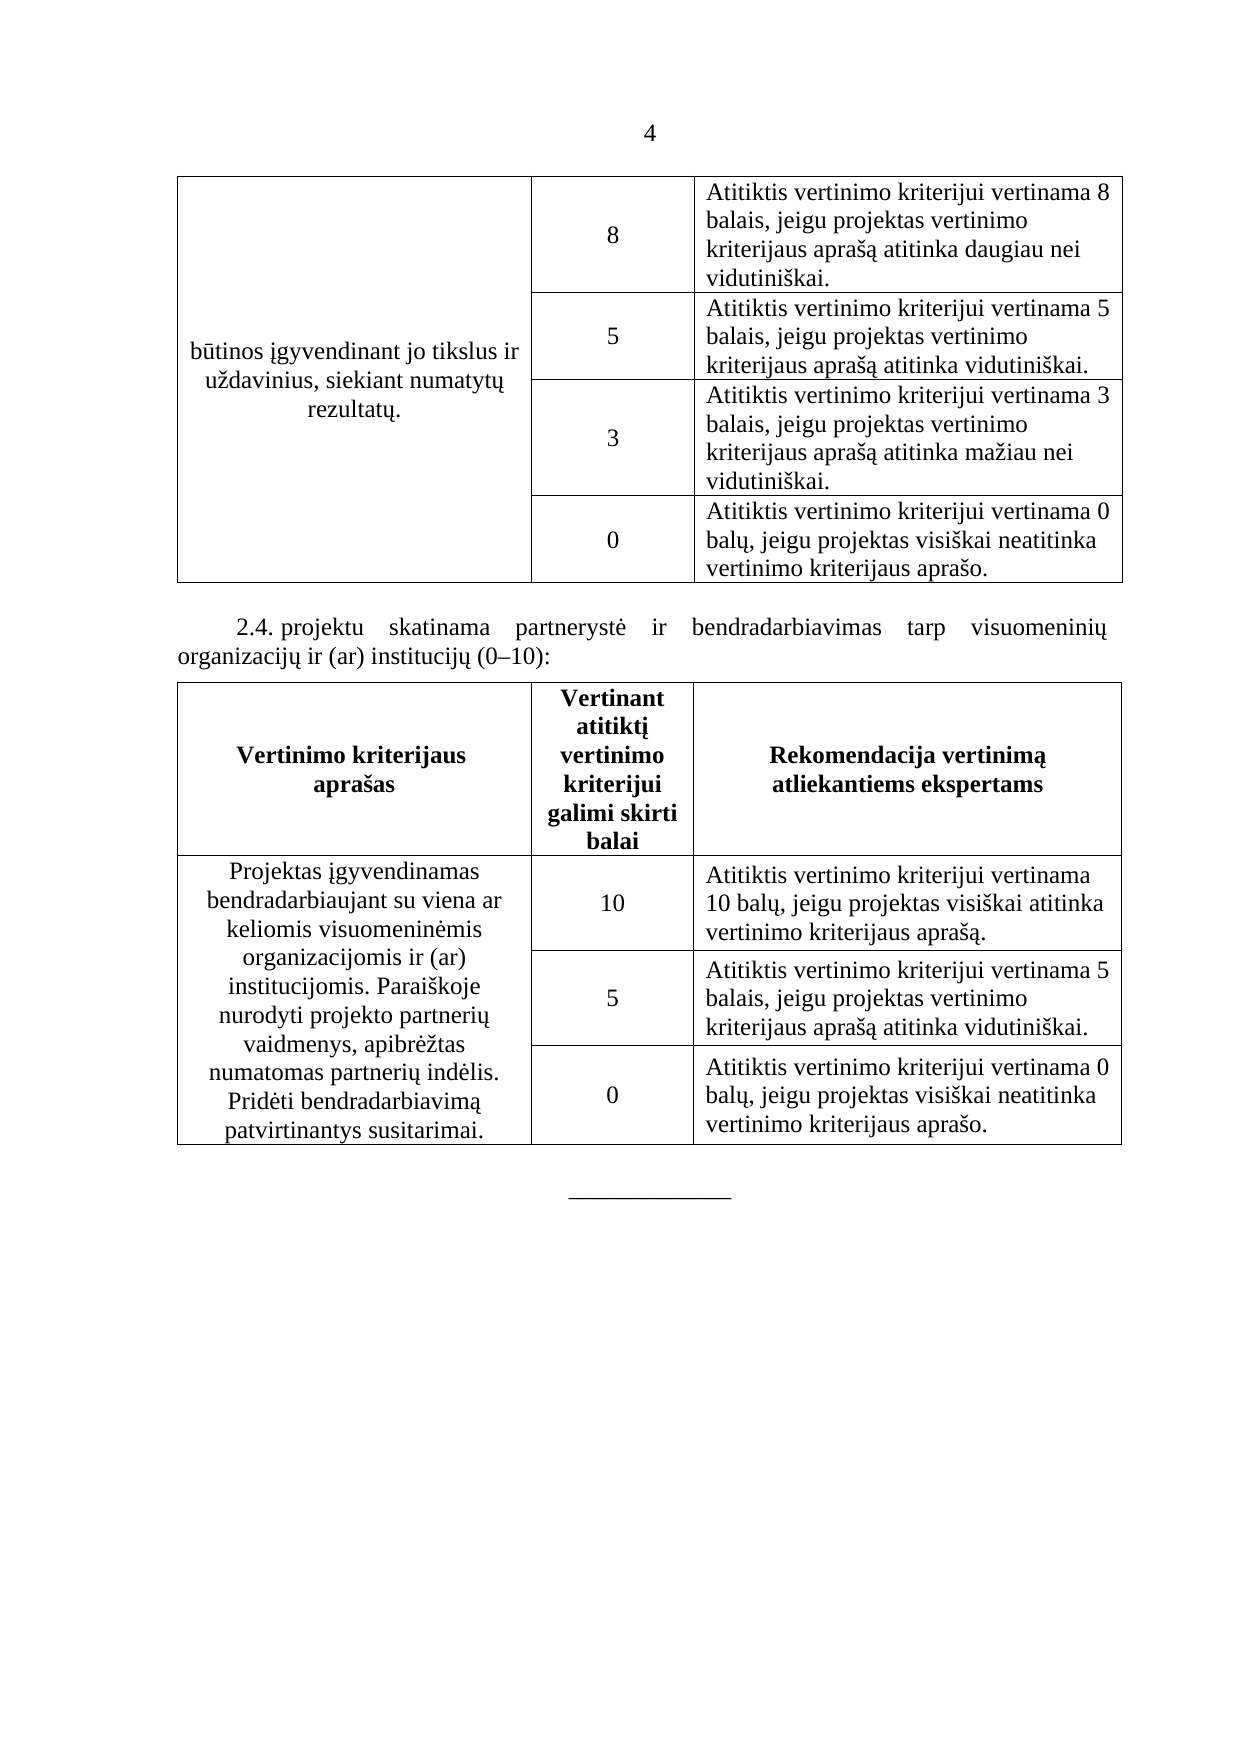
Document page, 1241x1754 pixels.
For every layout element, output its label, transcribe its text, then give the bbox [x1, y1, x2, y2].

table_cell Atitiktis vertinimo kriterijui vertinama 3 balais, jeigu projektas vertinimo kriterijaus aprašą atitinka mažiau nei vidutiniškai. [695, 380, 1122, 495]
table_cell Atitiktis vertinimo kriterijui vertinama 0 balų, jeigu projektas visiškai neatitinka vertinimo kriterijaus aprašo. [695, 496, 1122, 582]
table_header Vertinimo kriterijaus aprašas [178, 683, 531, 855]
table_cell būtinos įgyvendinant jo tikslus ir uždavinius, siekiant numatytų rezultatų. [178, 177, 531, 582]
table_cell 8 [532, 177, 694, 292]
text _____________ [177, 1173, 1122, 1202]
text 2.4. projektu skatinama partnerystė ir bendradarbiavimas tarp visuomeninių organizacijų ir (ar) institucijų (0–10): [177, 612, 1107, 669]
table_cell Projektas įgyvendinamas bendradarbiaujant su viena ar keliomis visuomeninėmis organizacijomis ir (ar) institucijomis. Paraiškoje nurodyti projekto partnerių vaidmenys, apibrėžtas numatomas partnerių indėlis. Pridėti bendradarbiavimą patvirtinantys susitarimai. [178, 856, 531, 1144]
table_cell 0 [532, 496, 694, 582]
table_cell 0 [532, 1046, 693, 1144]
table_cell 3 [532, 380, 694, 495]
table_cell Atitiktis vertinimo kriterijui vertinama 0 balų, jeigu projektas visiškai neatitinka vertinimo kriterijaus aprašo. [694, 1046, 1121, 1144]
table_cell 5 [532, 293, 694, 379]
table_cell Atitiktis vertinimo kriterijui vertinama 5 balais, jeigu projektas vertinimo kriterijaus aprašą atitinka vidutiniškai. [695, 293, 1122, 379]
table_cell Atitiktis vertinimo kriterijui vertinama 8 balais, jeigu projektas vertinimo kriterijaus aprašą atitinka daugiau nei vidutiniškai. [695, 177, 1122, 292]
table_cell 10 [532, 856, 693, 949]
table_header Rekomendacija vertinimą atliekantiems ekspertams [694, 683, 1121, 855]
table_cell Atitiktis vertinimo kriterijui vertinama 10 balų, jeigu projektas visiškai atitinka vertinimo kriterijaus aprašą. [694, 856, 1121, 949]
table_cell Atitiktis vertinimo kriterijui vertinama 5 balais, jeigu projektas vertinimo kriterijaus aprašą atitinka vidutiniškai. [694, 951, 1121, 1045]
table_header Vertinant atitiktį vertinimo kriterijui galimi skirti balai [532, 683, 693, 855]
table_cell 5 [532, 951, 693, 1045]
